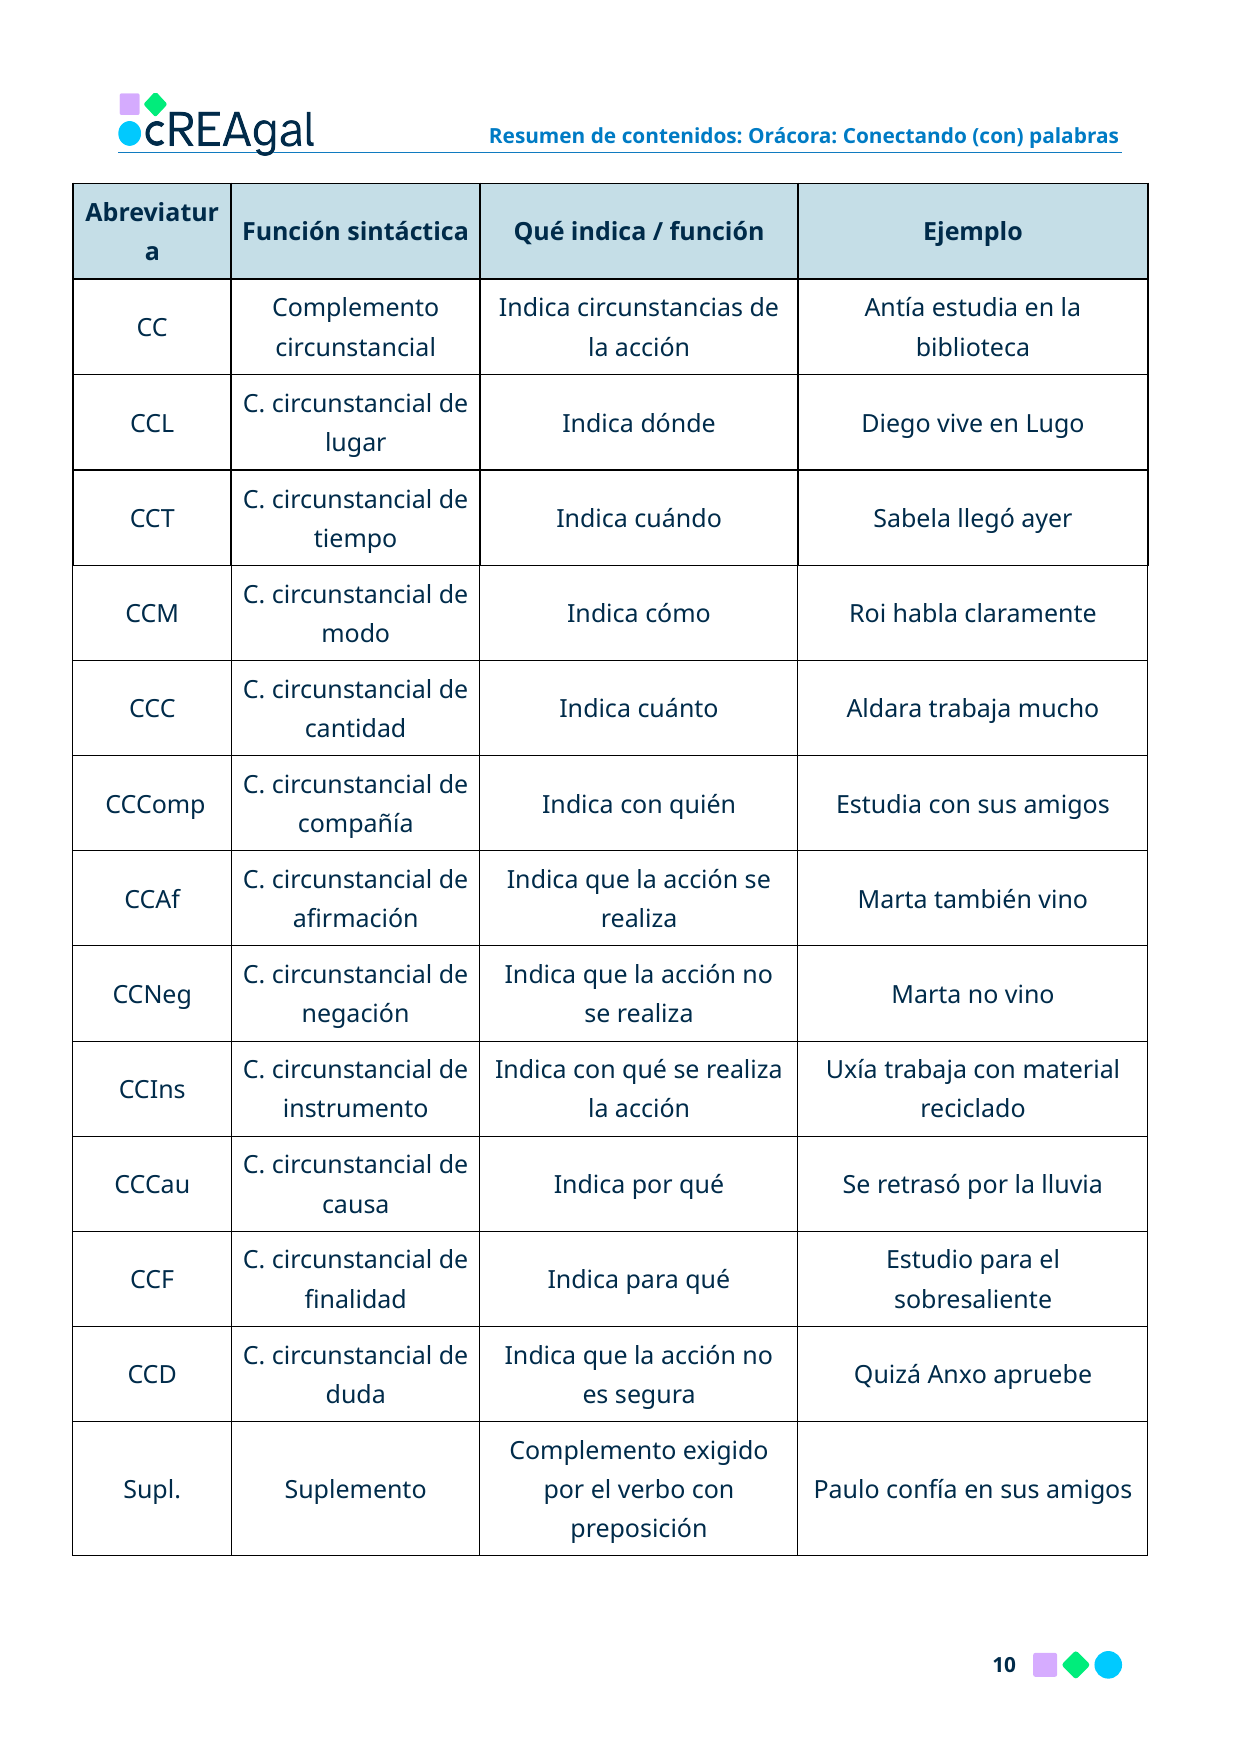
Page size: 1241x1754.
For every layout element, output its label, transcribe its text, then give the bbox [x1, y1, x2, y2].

table_cell CCNeg [73, 946, 231, 1041]
table_cell Indica cuándo [481, 471, 797, 565]
table_cell CCCau [73, 1137, 231, 1231]
table_cell C. circunstancial de causa [232, 1137, 479, 1231]
table_cell CCAf [73, 851, 231, 945]
table_header Función sintáctica [232, 184, 479, 278]
table_cell Uxía trabaja con material reciclado [798, 1042, 1147, 1136]
table_cell C. circunstancial de afirmación [232, 851, 479, 945]
table_cell Sabela llegó ayer [799, 471, 1147, 565]
table_cell CCIns [73, 1042, 231, 1136]
table_cell Indica que la acción no es segura [480, 1327, 797, 1421]
table_cell Indica dónde [481, 375, 797, 469]
table_cell CCM [73, 566, 231, 660]
table_cell CCComp [73, 756, 231, 850]
picture [118, 93, 314, 156]
table_cell Indica con quién [480, 756, 797, 850]
table_cell Indica cómo [480, 566, 797, 660]
table_cell Diego vive en Lugo [799, 375, 1147, 469]
table_cell Aldara trabaja mucho [798, 661, 1147, 755]
table_cell Indica para qué [480, 1232, 797, 1326]
table_cell CCT [74, 471, 230, 565]
table_cell Estudia con sus amigos [798, 756, 1147, 850]
table_cell C. circunstancial de tiempo [232, 471, 479, 565]
table_cell C. circunstancial de duda [232, 1327, 479, 1421]
table_cell Complemento circunstancial [232, 280, 479, 374]
table_cell Paulo confía en sus amigos [798, 1422, 1147, 1555]
table_cell Roi habla claramente [798, 566, 1147, 660]
table_header Qué indica / función [481, 184, 797, 278]
table_cell Indica cuánto [480, 661, 797, 755]
table_cell Indica con qué se realiza la acción [480, 1042, 797, 1136]
table_cell Indica por qué [480, 1137, 797, 1231]
table_cell Indica circunstancias de la acción [481, 280, 797, 374]
table_header Ejemplo [799, 184, 1147, 278]
table_cell Marta no vino [798, 946, 1147, 1041]
table_cell C. circunstancial de negación [232, 946, 479, 1041]
table_cell Indica que la acción se realiza [480, 851, 797, 945]
table_cell C. circunstancial de compañía [232, 756, 479, 850]
table_cell CCF [73, 1232, 231, 1326]
table_cell Quizá Anxo apruebe [798, 1327, 1147, 1421]
table_cell CC [74, 280, 230, 374]
table_cell CCD [73, 1327, 231, 1421]
table_cell Estudio para el sobresaliente [798, 1232, 1147, 1326]
table_cell C. circunstancial de cantidad [232, 661, 479, 755]
table_cell Complemento exigido por el verbo con preposición [480, 1422, 797, 1555]
table_cell C. circunstancial de lugar [232, 375, 479, 469]
table_cell C. circunstancial de instrumento [232, 1042, 479, 1136]
table_cell Indica que la acción no se realiza [480, 946, 797, 1041]
table_cell C. circunstancial de modo [232, 566, 479, 660]
table_header Abreviatura [74, 184, 230, 278]
table_cell Supl. [73, 1422, 231, 1555]
table_cell CCC [73, 661, 231, 755]
table_cell Suplemento [232, 1422, 479, 1555]
table_cell C. circunstancial de finalidad [232, 1232, 479, 1326]
table_cell Antía estudia en la biblioteca [799, 280, 1147, 374]
table_cell CCL [74, 375, 230, 469]
table_cell Se retrasó por la lluvia [798, 1137, 1147, 1231]
table_cell Marta también vino [798, 851, 1147, 945]
